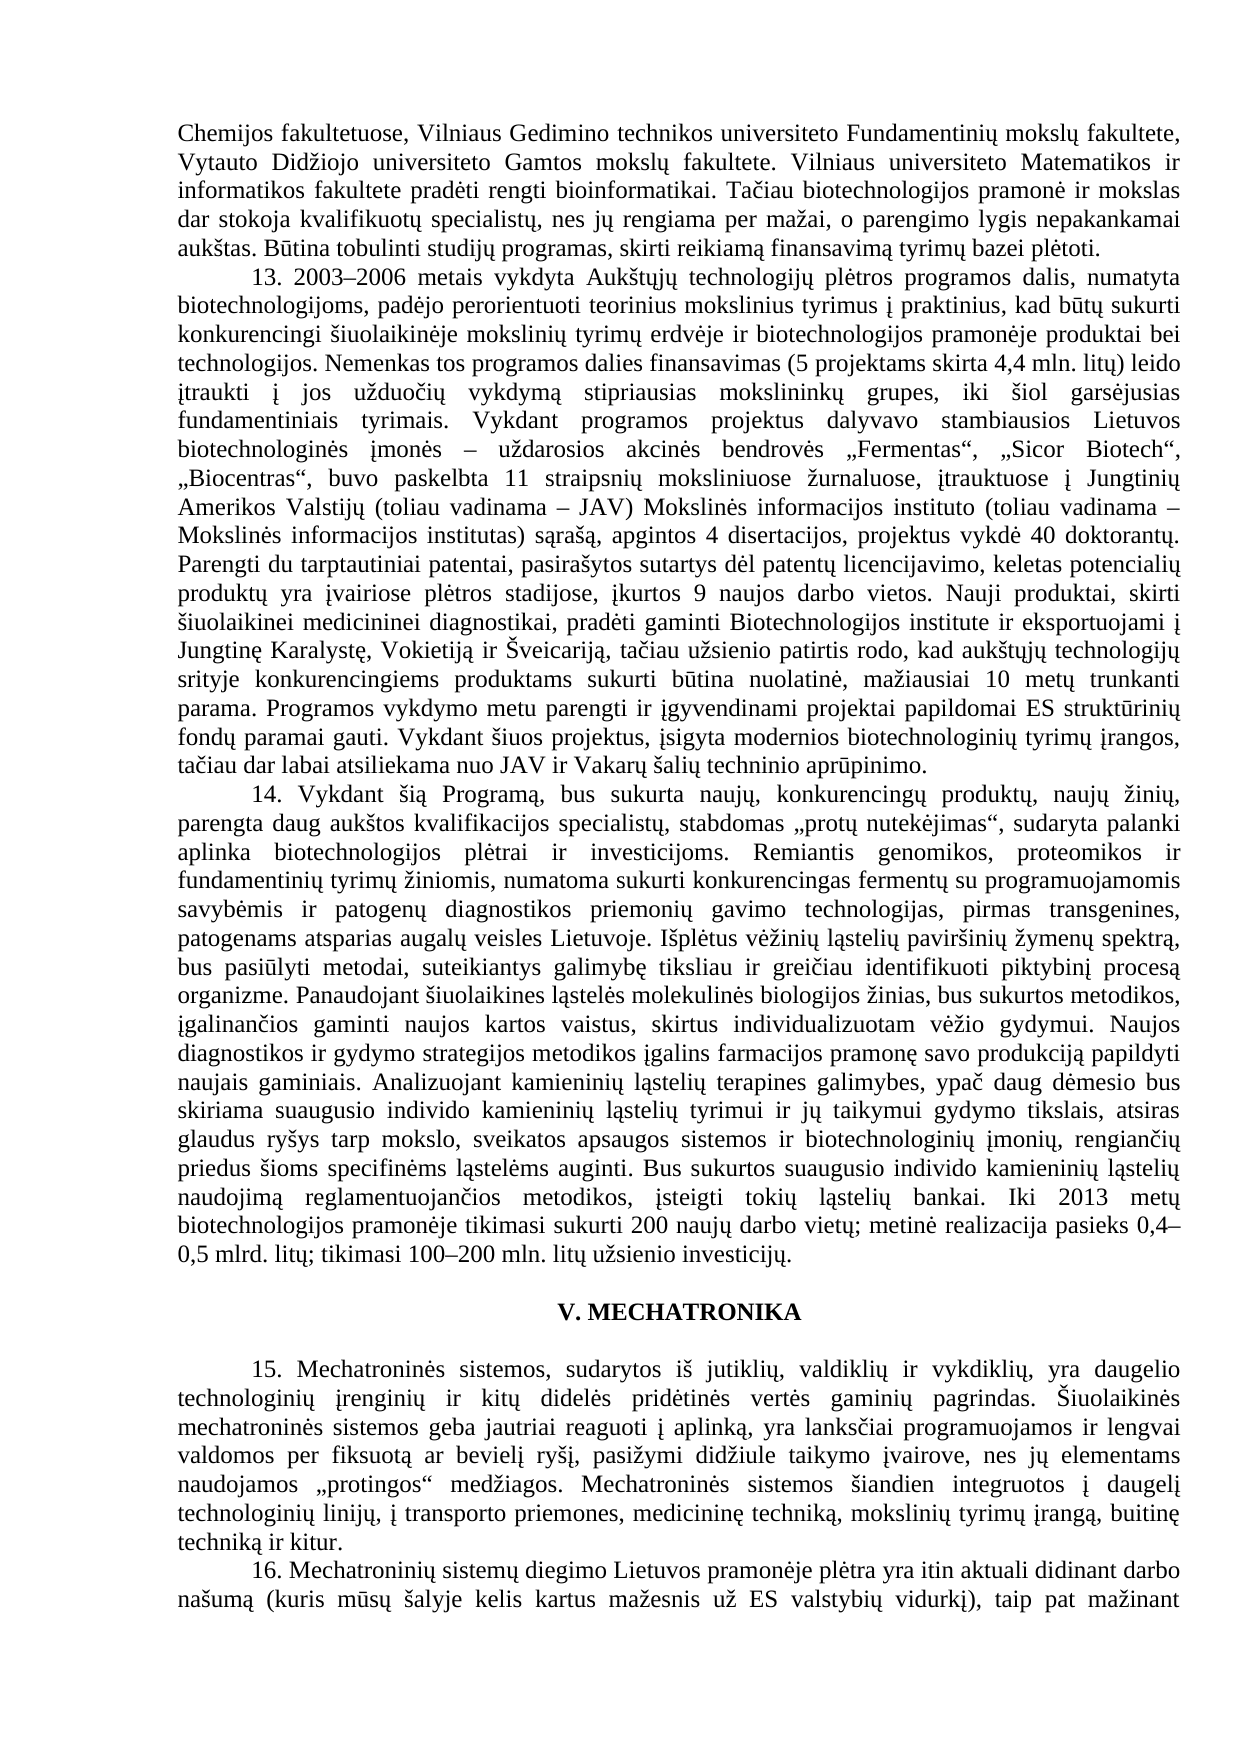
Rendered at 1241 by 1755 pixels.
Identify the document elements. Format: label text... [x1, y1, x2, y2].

text 15. Mechatroninės sistemos, sudarytos iš jutiklių, valdiklių ir vykdiklių, yra daugelio technologinių įrenginių ir kitų didelės pridėtinės vertės gaminių pagrindas. Šiuolaikinės mechatroninės sistemos geba jautriai reaguoti į aplinką, yra lanksčiai programuojamos ir lengvai valdomos per fiksuotą ar bevielį ryšį, pasižymi didžiule taikymo įvairove, nes jų elementams naudojamos „protingos“ medžiagos. Mechatroninės sistemos šiandien integruotos į daugelį technologinių linijų, į transporto priemones, medicininę techniką, mokslinių tyrimų įrangą, buitinę techniką ir kitur. [177, 1354, 1181, 1556]
text Chemijos fakultetuose, Vilniaus Gedimino technikos universiteto Fundamentinių mokslų fakultete, Vytauto Didžiojo universiteto Gamtos mokslų fakultete. Vilniaus universiteto Matematikos ir informatikos fakultete pradėti rengti bioinformatikai. Tačiau biotechnologijos pramonė ir mokslas dar stokoja kvalifikuotų specialistų, nes jų rengiama per mažai, o parengimo lygis nepakankamai aukštas. Būtina tobulinti studijų programas, skirti reikiamą finansavimą tyrimų bazei plėtoti. [177, 118, 1181, 262]
text 13. 2003–2006 metais vykdyta Aukštųjų technologijų plėtros programos dalis, numatyta biotechnologijoms, padėjo perorientuoti teorinius mokslinius tyrimus į praktinius, kad būtų sukurti konkurencingi šiuolaikinėje mokslinių tyrimų erdvėje ir biotechnologijos pramonėje produktai bei technologijos. Nemenkas tos programos dalies finansavimas (5 projektams skirta 4,4 mln. litų) leido įtraukti į jos užduočių vykdymą stipriausias mokslininkų grupes, iki šiol garsėjusias fundamentiniais tyrimais. Vykdant programos projektus dalyvavo stambiausios Lietuvos biotechnologinės įmonės – uždarosios akcinės bendrovės „Fermentas“, „Sicor Biotech“, „Biocentras“, buvo paskelbta 11 straipsnių moksliniuose žurnaluose, įtrauktuose į Jungtinių Amerikos Valstijų (toliau vadinama – JAV) Mokslinės informacijos instituto (toliau vadinama – Mokslinės informacijos institutas) sąrašą, apgintos 4 disertacijos, projektus vykdė 40 doktorantų. Parengti du tarptautiniai patentai, pasirašytos sutartys dėl patentų licencijavimo, keletas potencialių produktų yra įvairiose plėtros stadijose, įkurtos 9 naujos darbo vietos. Nauji produktai, skirti šiuolaikinei medicininei diagnostikai, pradėti gaminti Biotechnologijos institute ir eksportuojami į Jungtinę Karalystę, Vokietiją ir Šveicariją, tačiau užsienio patirtis rodo, kad aukštųjų technologijų srityje konkurencingiems produktams sukurti būtina nuolatinė, mažiausiai 10 metų trunkanti parama. Programos vykdymo metu parengti ir įgyvendinami projektai papildomai ES struktūrinių fondų paramai gauti. Vykdant šiuos projektus, įsigyta modernios biotechnologinių tyrimų įrangos, tačiau dar labai atsiliekama nuo JAV ir Vakarų šalių techninio aprūpinimo. [177, 262, 1181, 779]
text V. MECHATRONIKA [177, 1297, 1181, 1326]
text 14. Vykdant šią Programą, bus sukurta naujų, konkurencingų produktų, naujų žinių, parengta daug aukštos kvalifikacijos specialistų, stabdomas „protų nutekėjimas“, sudaryta palanki aplinka biotechnologijos plėtrai ir investicijoms. Remiantis genomikos, proteomikos ir fundamentinių tyrimų žiniomis, numatoma sukurti konkurencingas fermentų su programuojamomis savybėmis ir patogenų diagnostikos priemonių gavimo technologijas, pirmas transgenines, patogenams atsparias augalų veisles Lietuvoje. Išplėtus vėžinių ląstelių paviršinių žymenų spektrą, bus pasiūlyti metodai, suteikiantys galimybę tiksliau ir greičiau identifikuoti piktybinį procesą organizme. Panaudojant šiuolaikines ląstelės molekulinės biologijos žinias, bus sukurtos metodikos, įgalinančios gaminti naujos kartos vaistus, skirtus individualizuotam vėžio gydymui. Naujos diagnostikos ir gydymo strategijos metodikos įgalins farmacijos pramonę savo produkciją papildyti naujais gaminiais. Analizuojant kamieninių ląstelių terapines galimybes, ypač daug dėmesio bus skiriama suaugusio individo kamieninių ląstelių tyrimui ir jų taikymui gydymo tikslais, atsiras glaudus ryšys tarp mokslo, sveikatos apsaugos sistemos ir biotechnologinių įmonių, rengiančių priedus šioms specifinėms ląstelėms auginti. Bus sukurtos suaugusio individo kamieninių ląstelių naudojimą reglamentuojančios metodikos, įsteigti tokių ląstelių bankai. Iki 2013 metų biotechnologijos pramonėje tikimasi sukurti 200 naujų darbo vietų; metinė realizacija pasieks 0,4–0,5 mlrd. litų; tikimasi 100–200 mln. litų užsienio investicijų. [177, 779, 1181, 1268]
text 16. Mechatroninių sistemų diegimo Lietuvos pramonėje plėtra yra itin aktuali didinant darbo našumą (kuris mūsų šalyje kelis kartus mažesnis už ES valstybių vidurkį), taip pat mažinant [177, 1556, 1181, 1613]
